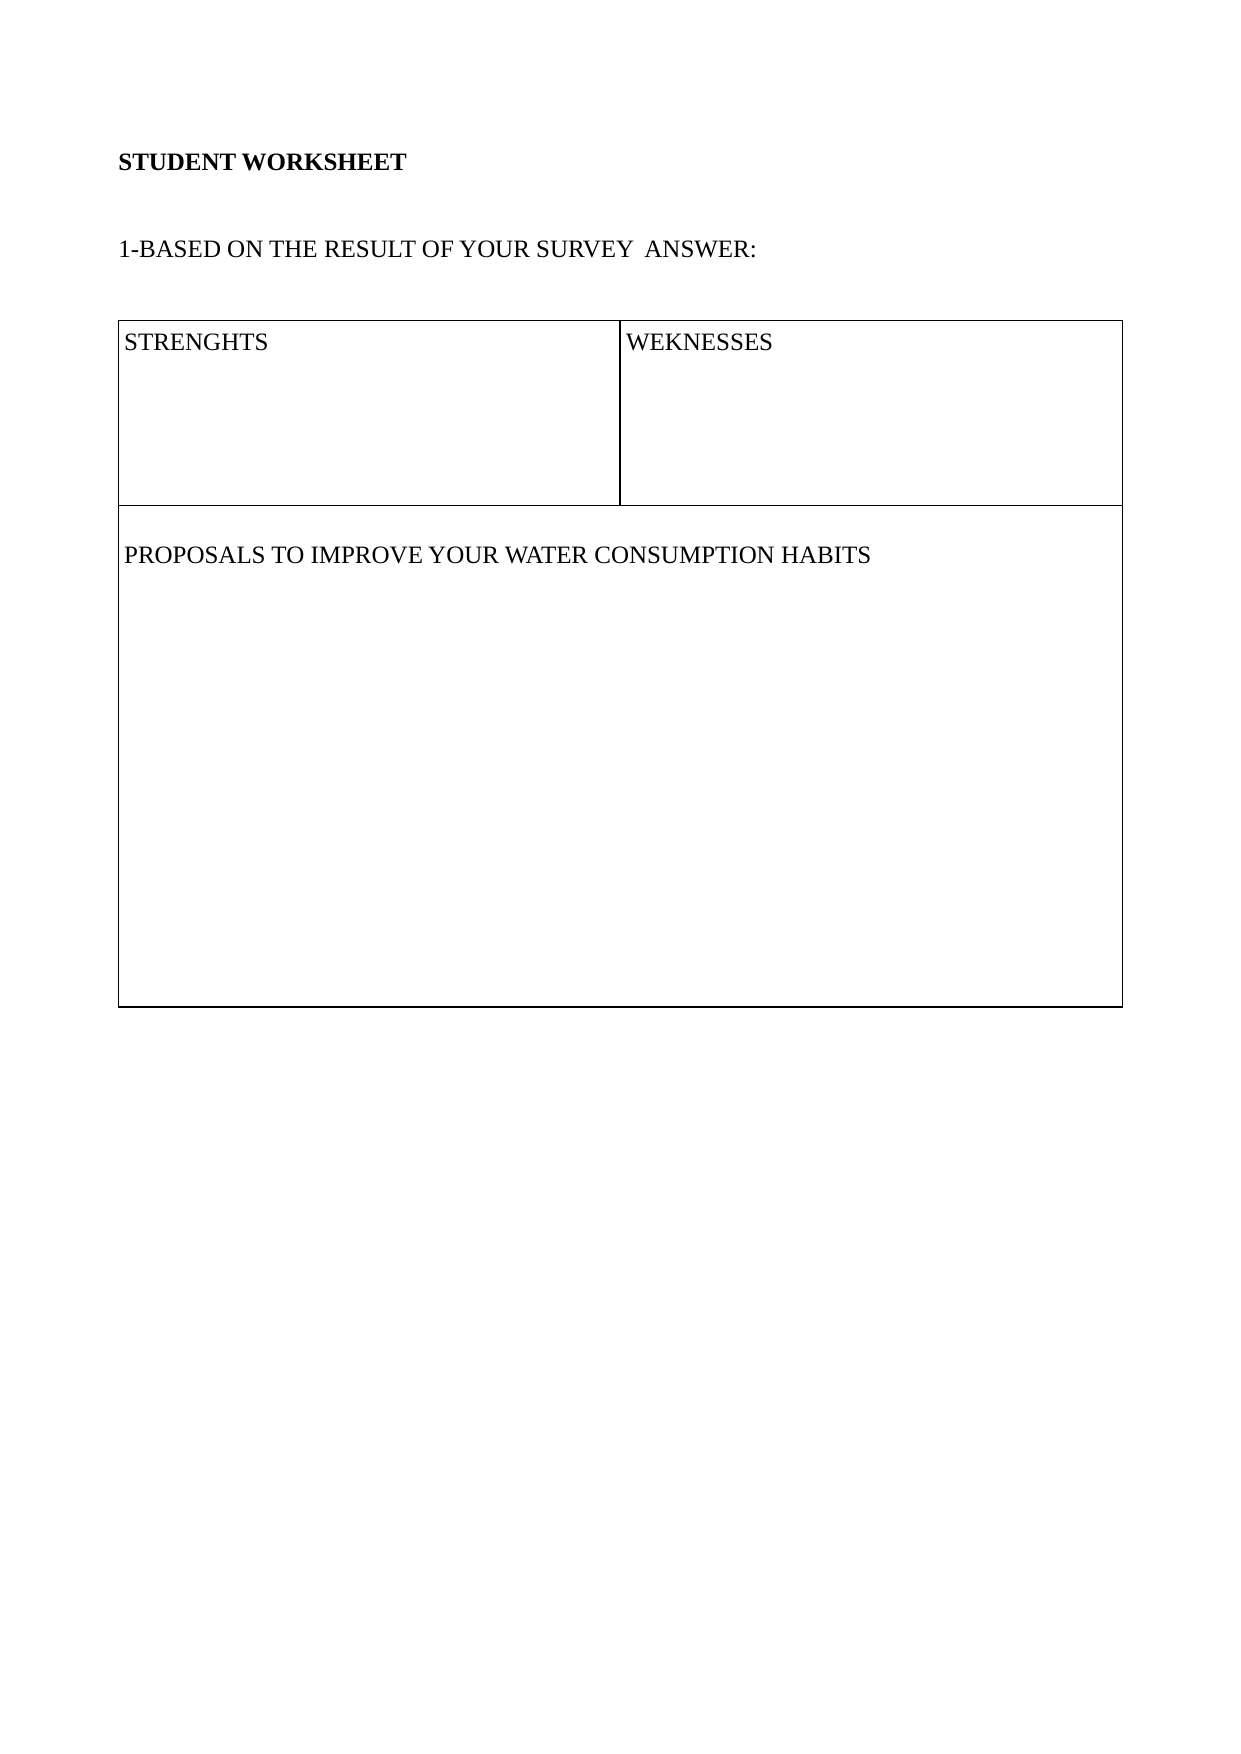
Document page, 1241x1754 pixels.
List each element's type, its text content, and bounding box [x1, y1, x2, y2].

table_cell PROPOSALS TO IMPROVE YOUR WATER CONSUMPTION HABITS [119, 506, 1122, 1006]
table_header WEKNESSES [621, 321, 1122, 505]
table_header STRENGHTS [119, 321, 619, 505]
text 1-BASED ON THE RESULT OF YOUR SURVEY ANSWER: [118, 234, 1122, 263]
